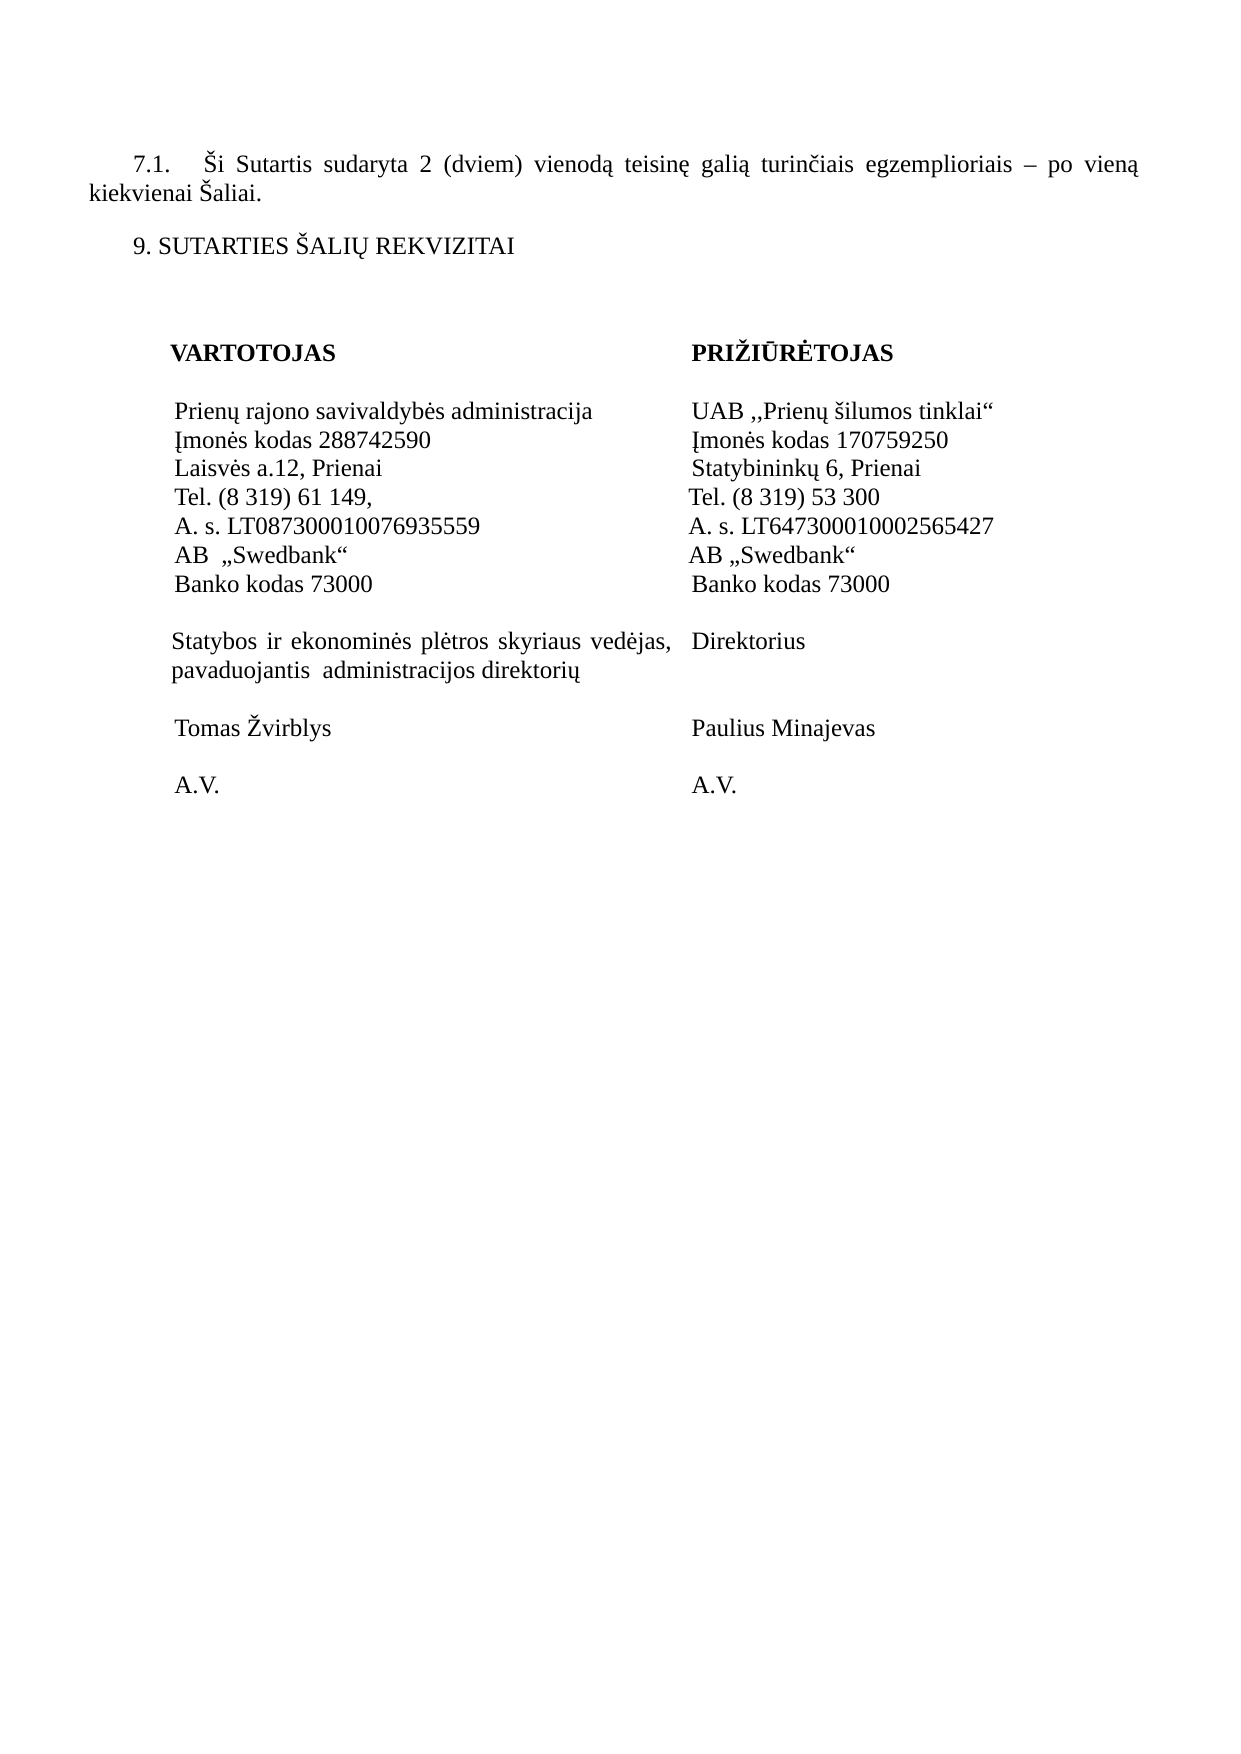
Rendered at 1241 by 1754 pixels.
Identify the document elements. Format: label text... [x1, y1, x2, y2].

text 9. SUTARTIES ŠALIŲ REKVIZITAI [88, 231, 1140, 260]
table_cell [666, 540, 677, 569]
text VARTOTOJAS PRIŽIŪRĖTOJAS [88, 338, 1140, 367]
table_cell Banko kodas 73000 [666, 598, 1167, 626]
table_cell [666, 511, 677, 540]
table_header AB „Swedbank“ [677, 540, 688, 569]
table_cell [666, 482, 677, 511]
table_cell Direktorius [666, 655, 1167, 684]
list Ši Sutartis sudaryta 2 (dviem) vienodą teisinę galią turinčiais egzemplioriais – po vieną kiekvienai Šaliai. [88, 149, 1140, 206]
table_cell Paulius Minajevas [666, 741, 1167, 770]
